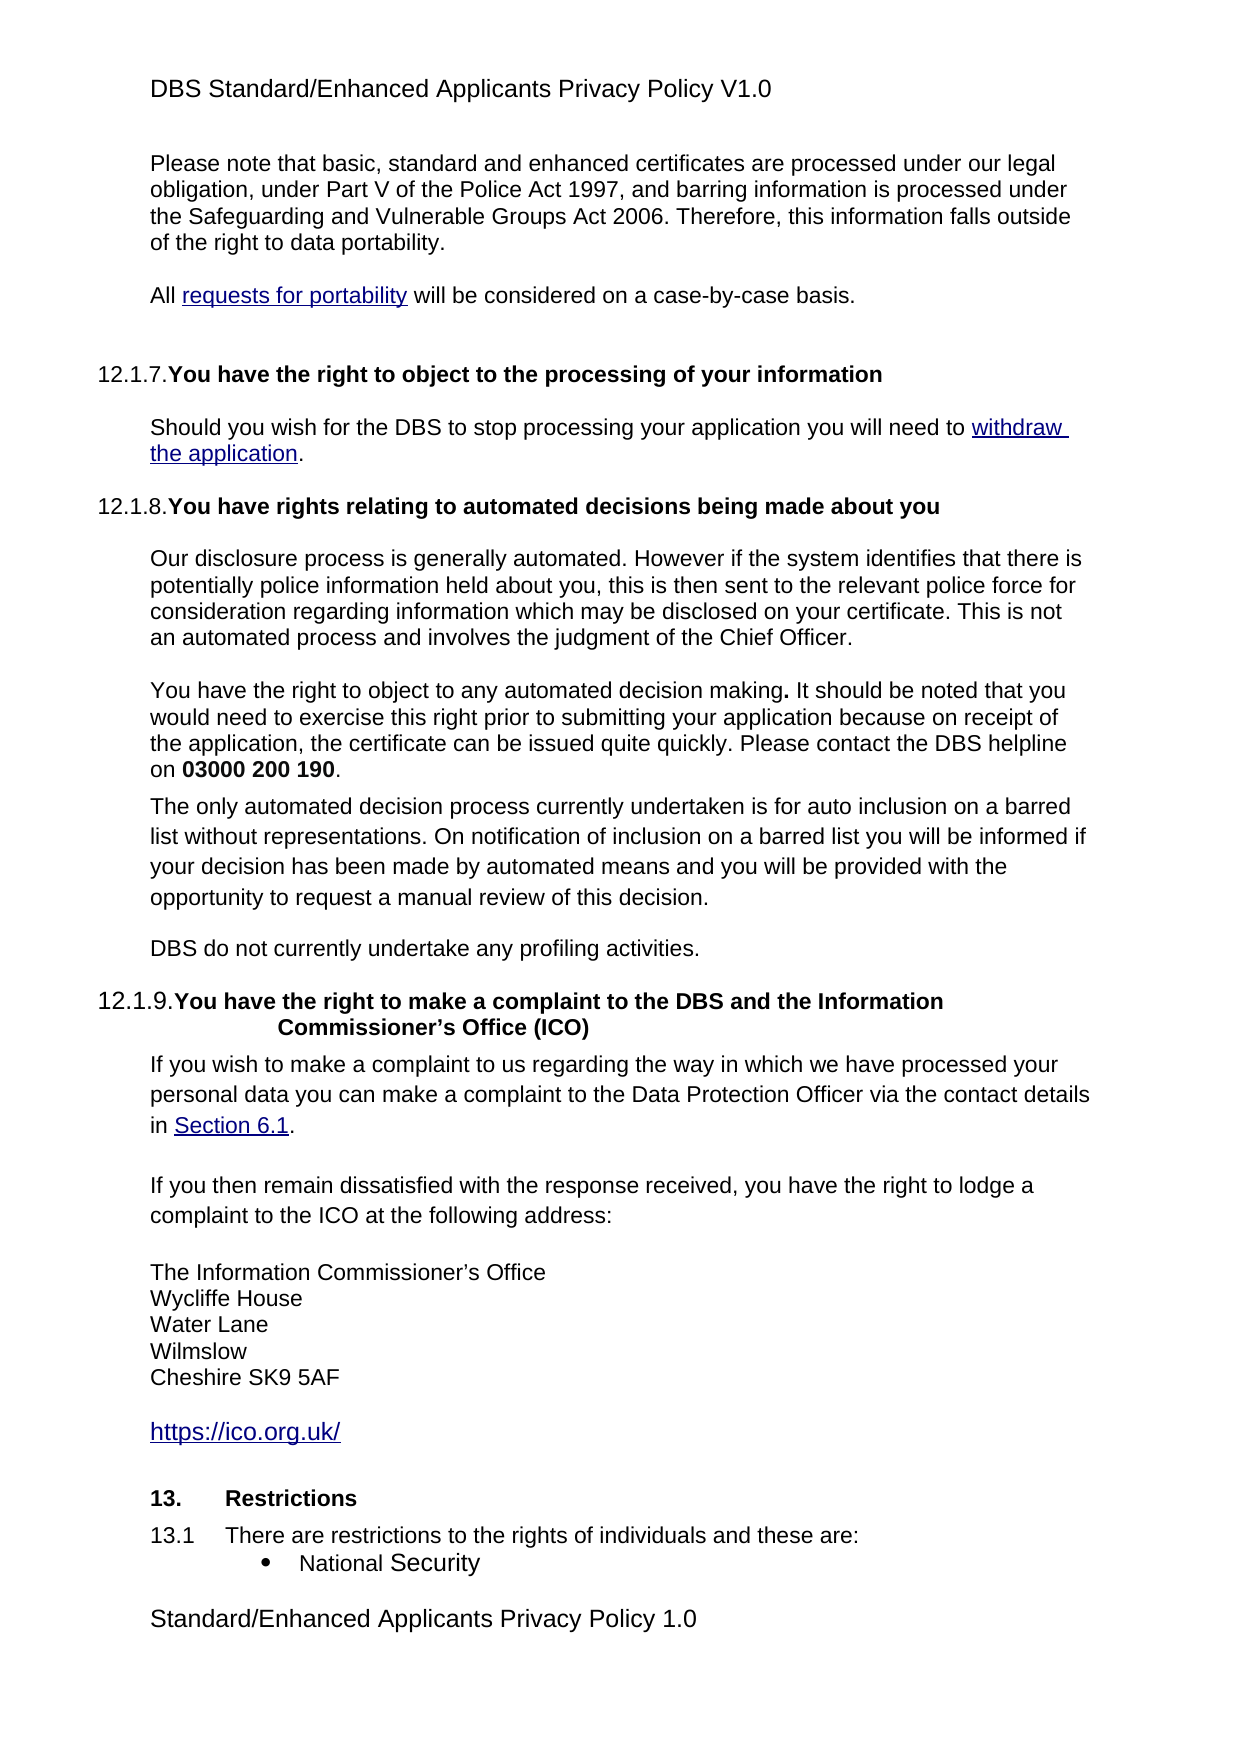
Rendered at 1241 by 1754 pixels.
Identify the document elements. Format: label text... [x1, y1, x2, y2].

text You have the right to object to any automated decision making. It should be noted that you would need to exercise this right prior to submitting your application because on receipt of the application, the certificate can be issued quite quickly. Please contact the DBS helpline on 03000 200 190. [150, 677, 1090, 782]
text Wilmslow [150, 1338, 1090, 1364]
text All requests for portability will be considered on a case-by-case basis. [150, 282, 1090, 308]
list You have the right to object to the processing of your information [97, 361, 1090, 387]
text Please note that basic, standard and enhanced certificates are processed under our legal obligation, under Part V of the Police Act 1997, and barring information is processed under the Safeguarding and Vulnerable Groups Act 2006. Therefore, this information falls outside of the right to data portability. [150, 150, 1090, 255]
text If you wish to make a complaint to us regarding the way in which we have processed your personal data you can make a complaint to the Data Protection Officer via the contact details in Section 6.1. If you then remain dissatisfied with the response received, you have the right to lodge a complaint to the ICO at the following address: [150, 1051, 1090, 1228]
text Water Lane [150, 1311, 1090, 1338]
text The only automated decision process currently undertaken is for auto inclusion on a barred list without representations. On notification of inclusion on a barred list you will be informed if your decision has been made by automated means and you will be provided with the opportunity to request a manual review of this decision. [150, 793, 1090, 910]
text Our disclosure process is generally automated. However if the system identifies that there is potentially police information held about you, this is then sent to the relevant police force for consideration regarding information which may be disclosed on your certificate. This is not an automated process and involves the judgment of the Chief Officer. [150, 545, 1090, 651]
text The Information Commissioner’s Office [150, 1259, 1090, 1285]
text Cheshire SK9 5AF [150, 1364, 1090, 1417]
text Wycliffe House [150, 1285, 1090, 1311]
list You have rights relating to automated decisions being made about you [97, 493, 1090, 519]
list National Security [261, 1548, 1090, 1577]
text DBS do not currently undertake any profiling activities. [150, 934, 1090, 961]
text Should you wish for the DBS to stop processing your application you will need to withdraw the application. [150, 413, 1090, 466]
text 13.1 There are restrictions to the rights of individuals and these are: [150, 1522, 1090, 1548]
list You have the right to make a complaint to the DBS and the Information Commissioner’s Office (ICO) [97, 986, 1090, 1041]
subtitle 13. Restrictions [150, 1485, 1090, 1511]
text https://ico.org.uk/ [150, 1417, 1090, 1446]
